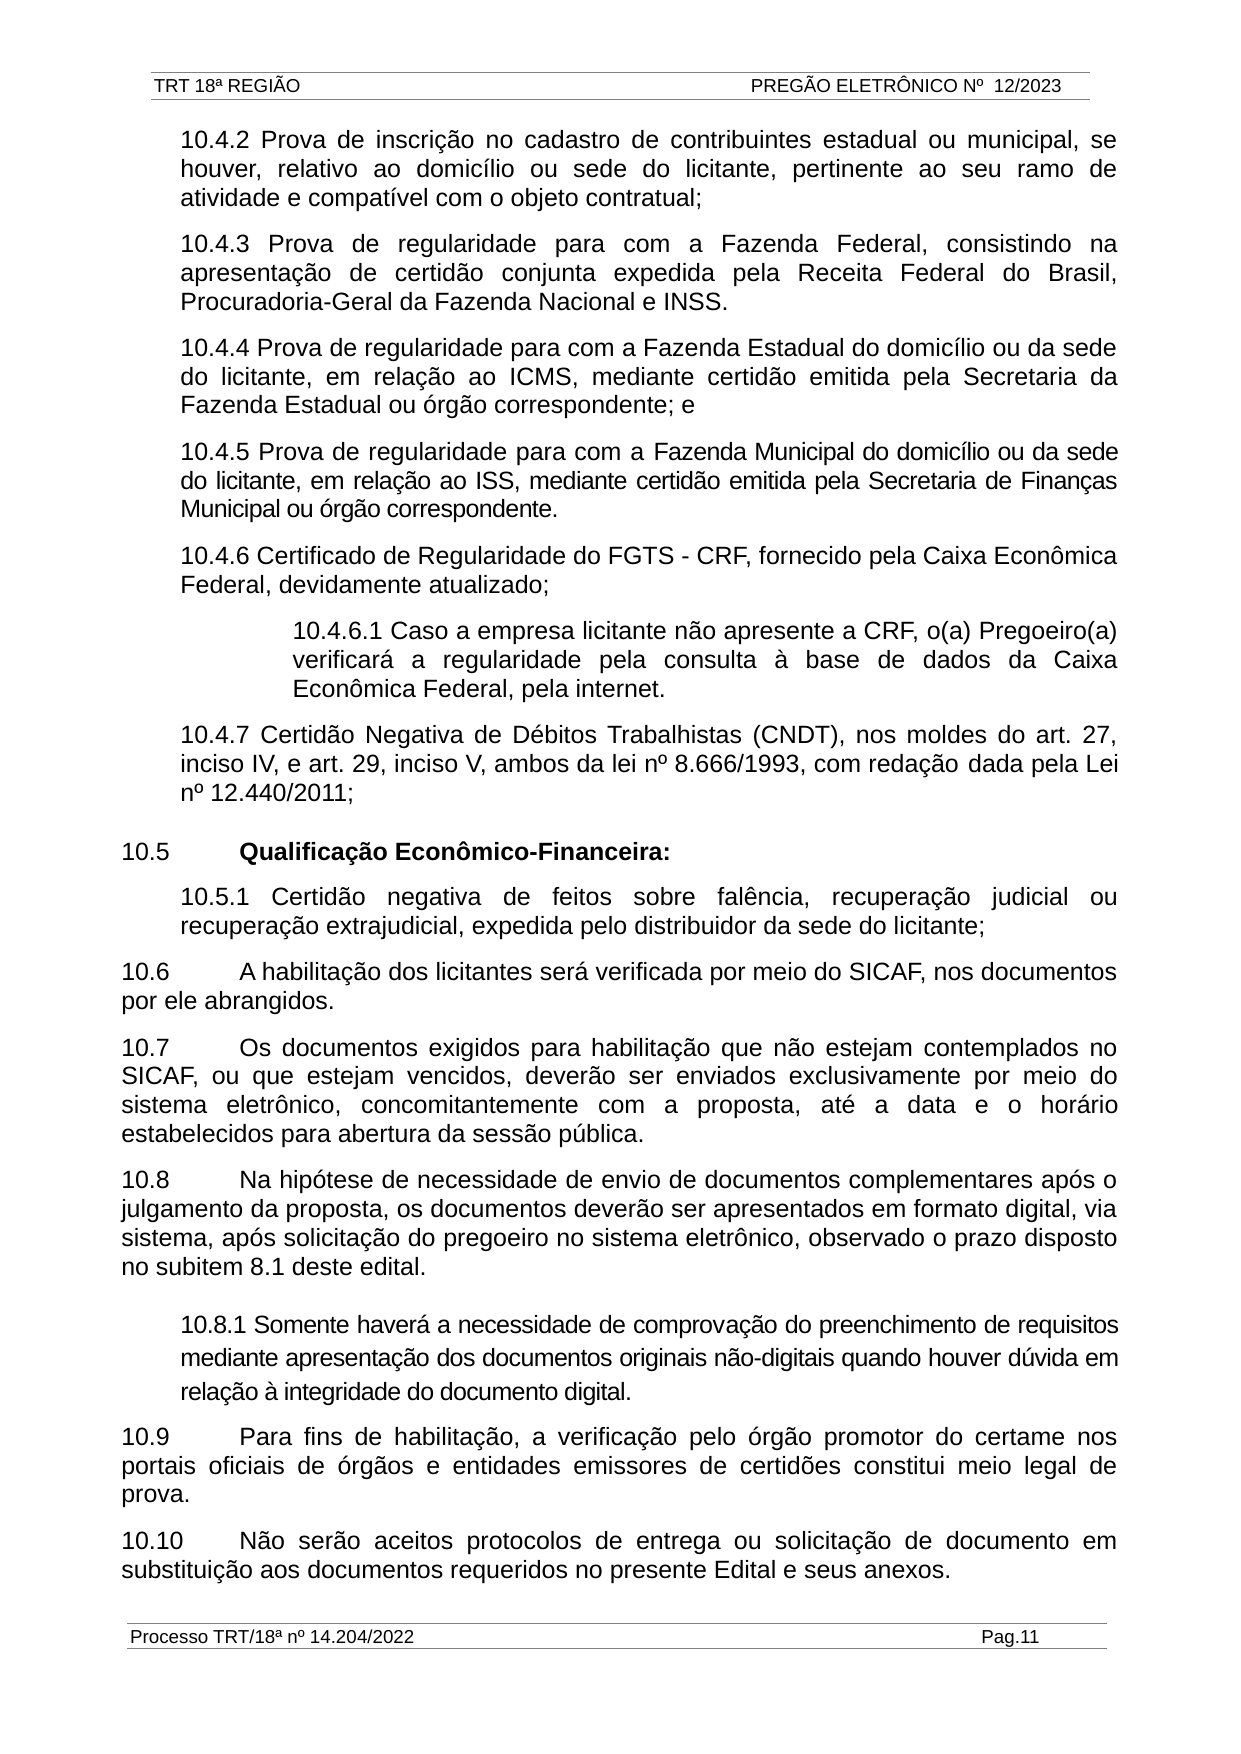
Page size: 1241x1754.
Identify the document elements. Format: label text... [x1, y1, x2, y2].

text 10.4.6.1 Caso a empresa licitante não apresente a CRF, o(a) Pregoeiro(a) verificará a regularidade pela consulta à base de dados da Caixa Econômica Federal, pela internet. [292, 616, 1119, 702]
text 10.4.5 Prova de regularidade para com a Fazenda Municipal do domicílio ou da sede do licitante, em relação ao ISS, mediante certidão emitida pela Secretaria de Finanças Municipal ou órgão correspondente. [180, 437, 1119, 523]
text 10.8 Na hipótese de necessidade de envio de documentos complementares após o julgamento da proposta, os documentos deverão ser apresentados em formato digital, via sistema, após solicitação do pregoeiro no sistema eletrônico, observado o prazo disposto no subitem 8.1 deste edital. [121, 1165, 1119, 1280]
text 10.4.6 Certificado de Regularidade do FGTS - CRF, fornecido pela Caixa Econômica Federal, devidamente atualizado; [180, 541, 1119, 598]
text 10.4.2 Prova de inscrição no cadastro de contribuintes estadual ou municipal, se houver, relativo ao domicílio ou sede do licitante, pertinente ao seu ramo de atividade e compatível com o objeto contratual; [180, 125, 1119, 211]
text 10.7 Os documentos exigidos para habilitação que não estejam contemplados no SICAF, ou que estejam vencidos, deverão ser enviados exclusivamente por meio do sistema eletrônico, concomitantemente com a proposta, até a data e o horário estabelecidos para abertura da sessão pública. [121, 1032, 1119, 1147]
text 10.5.1 Certidão negativa de feitos sobre falência, recuperação judicial ou recuperação extrajudicial, expedida pelo distribuidor da sede do licitante; [180, 882, 1119, 939]
list 10.4.7 Certidão Negativa de Débitos Trabalhistas (CNDT), nos moldes do art. 27, inciso IV, e art. 29, inciso V, ambos da lei nº 8.666/1993, com redação dada pela Lei nº 12.440/2011; [180, 720, 1119, 806]
list 10.8.1 Somente haverá a necessidade de comprovação do preenchimento de requisitos mediante apresentação dos documentos originais não-digitais quando houver dúvida em relação à integridade do documento digital. [180, 1310, 1119, 1405]
text 10.10 Não serão aceitos protocolos de entrega ou solicitação de documento em substituição aos documentos requeridos no presente Edital e seus anexos. [121, 1526, 1119, 1583]
text 10.4.4 Prova de regularidade para com a Fazenda Estadual do domicílio ou da sede do licitante, em relação ao ICMS, mediante certidão emitida pela Secretaria da Fazenda Estadual ou órgão correspondente; e [180, 333, 1119, 419]
text 10.4.3 Prova de regularidade para com a Fazenda Federal, consistindo na apresentação de certidão conjunta expedida pela Receita Federal do Brasil, Procuradoria-Geral da Fazenda Nacional e INSS. [180, 229, 1119, 315]
text 10.5 Qualificação Econômico-Financeira: [121, 837, 1119, 865]
text 10.6 A habilitação dos licitantes será verificada por meio do SICAF, nos documentos por ele abrangidos. [121, 957, 1119, 1015]
text 10.9 Para fins de habilitação, a verificação pelo órgão promotor do certame nos portais oficiais de órgãos e entidades emissores de certidões constitui meio legal de prova. [121, 1422, 1119, 1508]
